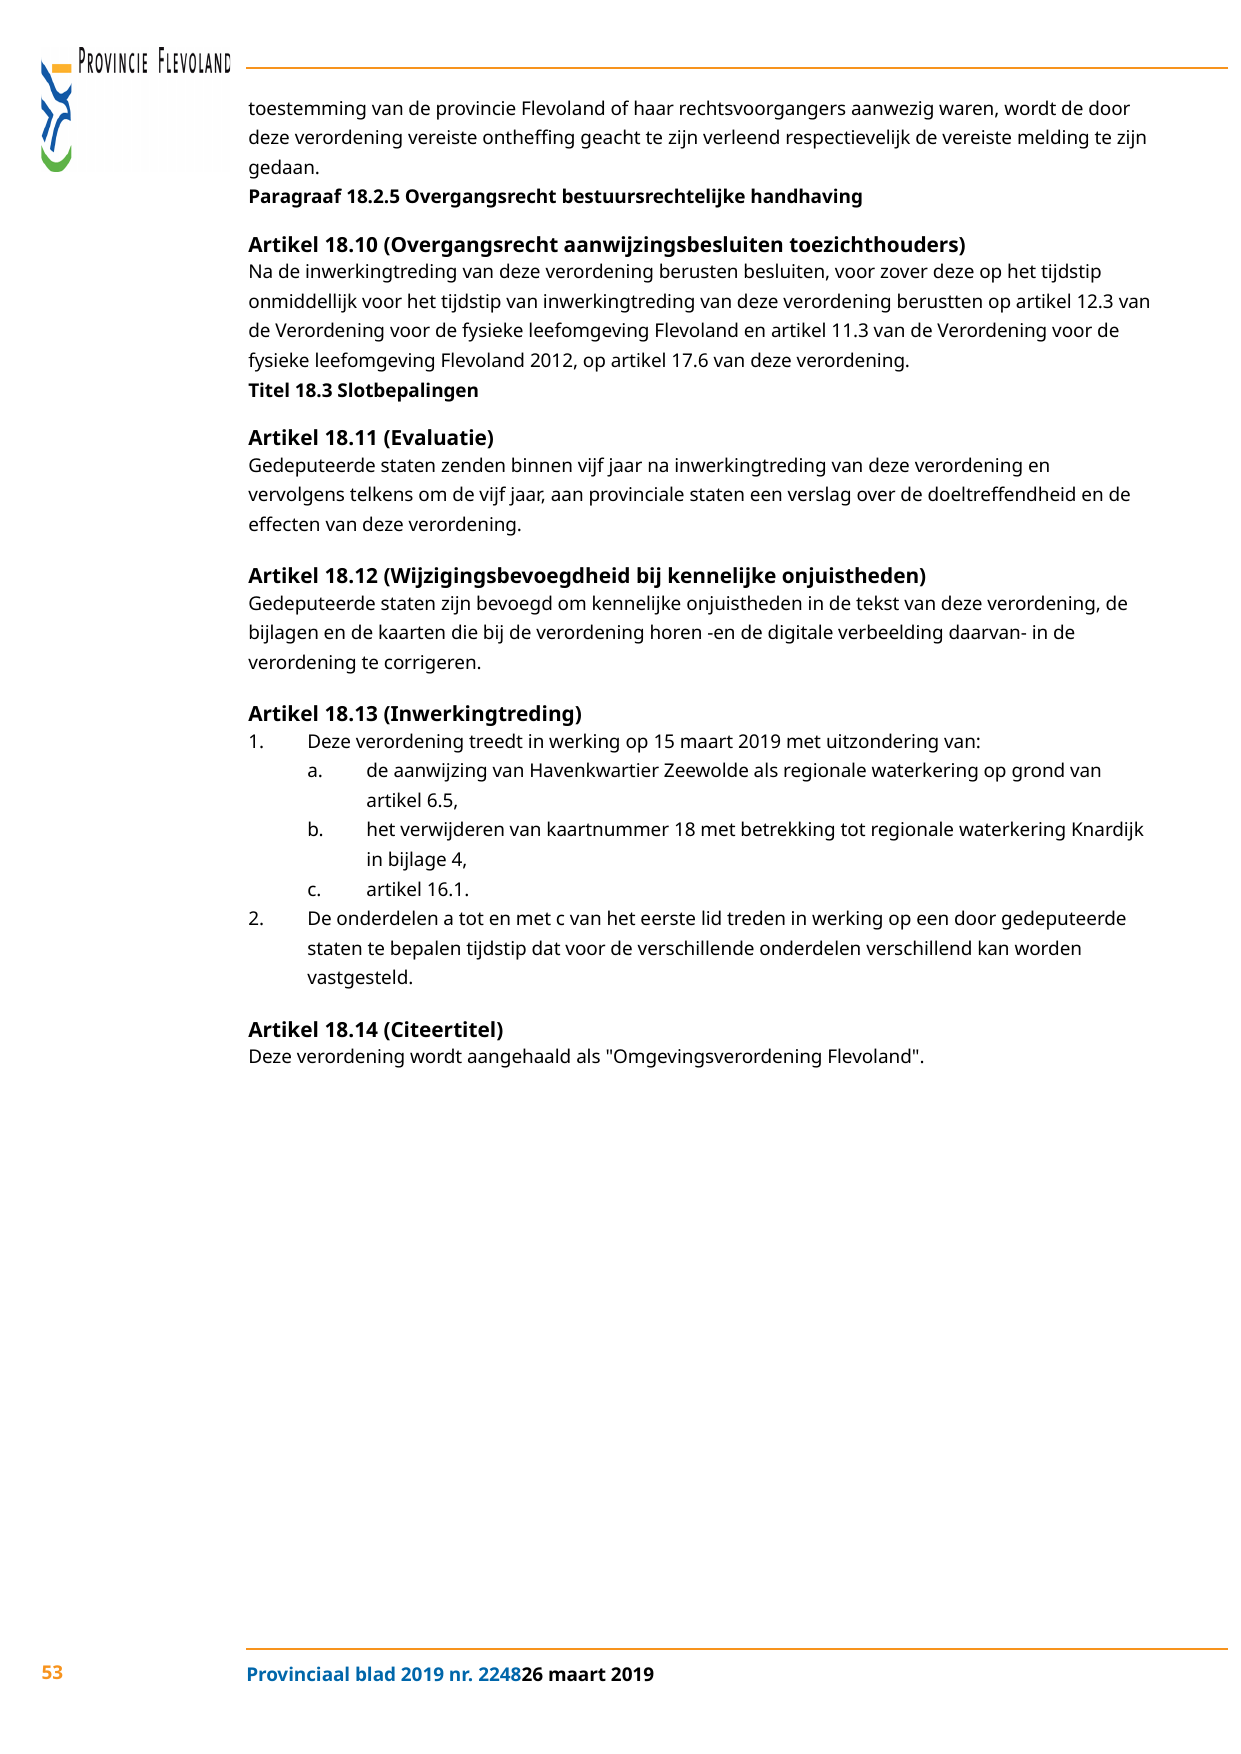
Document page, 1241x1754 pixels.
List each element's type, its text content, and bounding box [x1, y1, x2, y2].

list De onderdelen a tot en met c van het eerste lid treden in werking op een door gedeputeerde staten te bepalen tijdstip dat voor de verschillende onderdelen verschillend kan worden vastgesteld. [248, 905, 1152, 990]
text Deze verordening wordt aangehaald als "Omgevingsverordening Flevoland". [248, 1043, 1152, 1069]
text Artikel 18.13 (Inwerkingtreding) [248, 699, 1152, 728]
list artikel 16.1. [307, 876, 1152, 902]
text Artikel 18.10 (Overgangsrecht aanwijzingsbesluiten toezichthouders) [248, 230, 1152, 258]
text Paragraaf 18.2.5 Overgangsrecht bestuursrechtelijke handhaving [248, 183, 1152, 209]
text Artikel 18.12 (Wijzigingsbevoegdheid bij kennelijke onjuistheden) [248, 561, 1152, 590]
text Gedeputeerde staten zenden binnen vijf jaar na inwerkingtreding van deze verordening en vervolgens telkens om de vijf jaar, aan provinciale staten een verslag over de doeltreffendheid en de effecten van deze verordening. [248, 452, 1152, 537]
list het verwijderen van kaartnummer 18 met betrekking tot regionale waterkering Knardijk in bijlage 4, [307, 817, 1152, 872]
text Gedeputeerde staten zijn bevoegd om kennelijke onjuistheden in de tekst van deze verordening, de bijlagen en de kaarten die bij de verordening horen -en de digitale verbeelding daarvan- in de verordening te corrigeren. [248, 590, 1152, 675]
list Deze verordening treedt in werking op 15 maart 2019 met uitzondering van: [248, 728, 1152, 754]
list de aanwijzing van Havenkwartier Zeewolde als regionale waterkering op grond van artikel 6.5, [307, 757, 1152, 813]
picture [41, 47, 231, 172]
text Na de inwerkingtreding van deze verordening berusten besluiten, voor zover deze op het tijdstip onmiddellijk voor het tijdstip van inwerkingtreding van deze verordening berustten op artikel 12.3 van de Verordening voor de fysieke leefomgeving Flevoland en artikel 11.3 van de Verordening voor de fysieke leefomgeving Flevoland 2012, op artikel 17.6 van deze verordening. [248, 258, 1152, 373]
text Artikel 18.11 (Evaluatie) [248, 423, 1152, 452]
text toestemming van de provincie Flevoland of haar rechtsvoorgangers aanwezig waren, wordt de door deze verordening vereiste ontheffing geacht te zijn verleend respectievelijk de vereiste melding te zijn gedaan. [248, 95, 1152, 180]
text Artikel 18.14 (Citeertitel) [248, 1015, 1152, 1043]
text Titel 18.3 Slotbepalingen [248, 377, 1152, 403]
